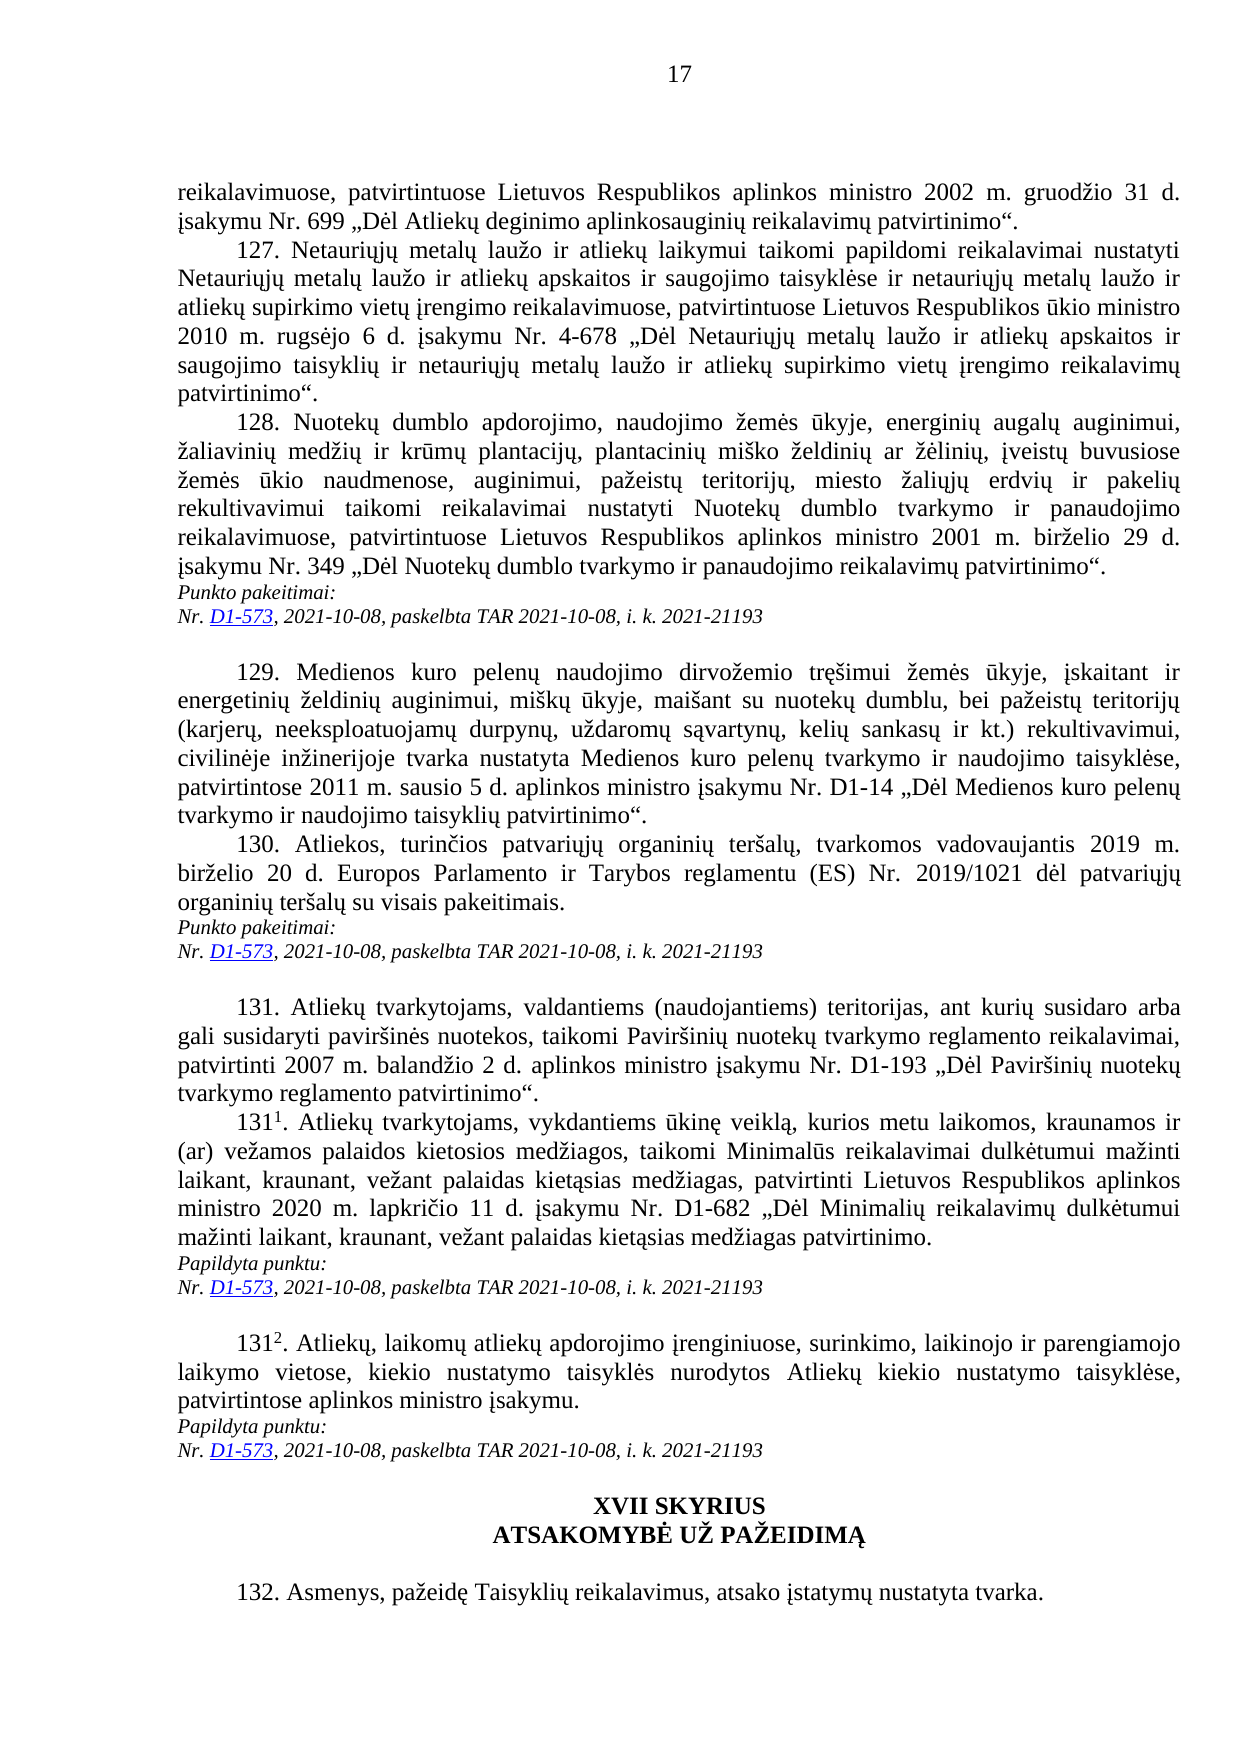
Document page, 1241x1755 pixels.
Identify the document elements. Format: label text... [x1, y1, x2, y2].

text 131. Atliekų tvarkytojams, valdantiems (naudojantiems) teritorijas, ant kurių susidaro arba gali susidaryti paviršinės nuotekos, taikomi Paviršinių nuotekų tvarkymo reglamento reikalavimai, patvirtinti 2007 m. balandžio 2 d. aplinkos ministro įsakymu Nr. D1-193 „Dėl Paviršinių nuotekų tvarkymo reglamento patvirtinimo“. [177, 992, 1181, 1107]
text 128. Nuotekų dumblo apdorojimo, naudojimo žemės ūkyje, energinių augalų auginimui, žaliavinių medžių ir krūmų plantacijų, plantacinių miško želdinių ar žėlinių, įveistų buvusiose žemės ūkio naudmenose, auginimui, pažeistų teritorijų, miesto žaliųjų erdvių ir pakelių rekultivavimui taikomi reikalavimai nustatyti Nuotekų dumblo tvarkymo ir panaudojimo reikalavimuose, patvirtintuose Lietuvos Respublikos aplinkos ministro 2001 m. birželio 29 d. įsakymu Nr. 349 „Dėl Nuotekų dumblo tvarkymo ir panaudojimo reikalavimų patvirtinimo“. [177, 407, 1181, 580]
text Papildyta punktu: [177, 1251, 1181, 1275]
text Nr. D1-573, 2021-10-08, paskelbta TAR 2021-10-08, i. k. 2021-21193 [177, 939, 1181, 963]
text 1311. Atliekų tvarkytojams, vykdantiems ūkinę veiklą, kurios metu laikomos, kraunamos ir (ar) vežamos palaidos kietosios medžiagos, taikomi Minimalūs reikalavimai dulkėtumui mažinti laikant, kraunant, vežant palaidas kietąsias medžiagas, patvirtinti Lietuvos Respublikos aplinkos ministro 2020 m. lapkričio 11 d. įsakymu Nr. D1-682 „Dėl Minimalių reikalavimų dulkėtumui mažinti laikant, kraunant, vežant palaidas kietąsias medžiagas patvirtinimo. [177, 1107, 1181, 1251]
text ATSAKOMYBĖ UŽ PAŽEIDIMĄ [177, 1520, 1181, 1548]
text 130. Atliekos, turinčios patvariųjų organinių teršalų, tvarkomos vadovaujantis 2019 m. birželio 20 d. Europos Parlamento ir Tarybos reglamentu (ES) Nr. 2019/1021 dėl patvariųjų organinių teršalų su visais pakeitimais. [177, 829, 1181, 915]
text 129. Medienos kuro pelenų naudojimo dirvožemio tręšimui žemės ūkyje, įskaitant ir energetinių želdinių auginimui, miškų ūkyje, maišant su nuotekų dumblu, bei pažeistų teritorijų (karjerų, neeksploatuojamų durpynų, uždaromų sąvartynų, kelių sankasų ir kt.) rekultivavimui, civilinėje inžinerijoje tvarka nustatyta Medienos kuro pelenų tvarkymo ir naudojimo taisyklėse, patvirtintose 2011 m. sausio 5 d. aplinkos ministro įsakymu Nr. D1-14 „Dėl Medienos kuro pelenų tvarkymo ir naudojimo taisyklių patvirtinimo“. [177, 657, 1181, 829]
text XVII SKYRIUS [177, 1491, 1181, 1520]
text 1312. Atliekų, laikomų atliekų apdorojimo įrenginiuose, surinkimo, laikinojo ir parengiamojo laikymo vietose, kiekio nustatymo taisyklės nurodytos Atliekų kiekio nustatymo taisyklėse, patvirtintose aplinkos ministro įsakymu. [177, 1328, 1181, 1414]
text Nr. D1-573, 2021-10-08, paskelbta TAR 2021-10-08, i. k. 2021-21193 [177, 1438, 1181, 1462]
text 127. Netauriųjų metalų laužo ir atliekų laikymui taikomi papildomi reikalavimai nustatyti Netauriųjų metalų laužo ir atliekų apskaitos ir saugojimo taisyklėse ir netauriųjų metalų laužo ir atliekų supirkimo vietų įrengimo reikalavimuose, patvirtintuose Lietuvos Respublikos ūkio ministro 2010 m. rugsėjo 6 d. įsakymu Nr. 4-678 „Dėl Netauriųjų metalų laužo ir atliekų apskaitos ir saugojimo taisyklių ir netauriųjų metalų laužo ir atliekų supirkimo vietų įrengimo reikalavimų patvirtinimo“. [177, 235, 1181, 407]
text 132. Asmenys, pažeidę Taisyklių reikalavimus, atsako įstatymų nustatyta tvarka. [177, 1577, 1181, 1606]
text Punkto pakeitimai: [177, 915, 1181, 939]
text Nr. D1-573, 2021-10-08, paskelbta TAR 2021-10-08, i. k. 2021-21193 [177, 1275, 1181, 1299]
text Papildyta punktu: [177, 1414, 1181, 1438]
text Nr. D1-573, 2021-10-08, paskelbta TAR 2021-10-08, i. k. 2021-21193 [177, 604, 1181, 628]
text reikalavimuose, patvirtintuose Lietuvos Respublikos aplinkos ministro 2002 m. gruodžio 31 d. įsakymu Nr. 699 „Dėl Atliekų deginimo aplinkosauginių reikalavimų patvirtinimo“. [177, 177, 1181, 235]
text Punkto pakeitimai: [177, 580, 1181, 604]
